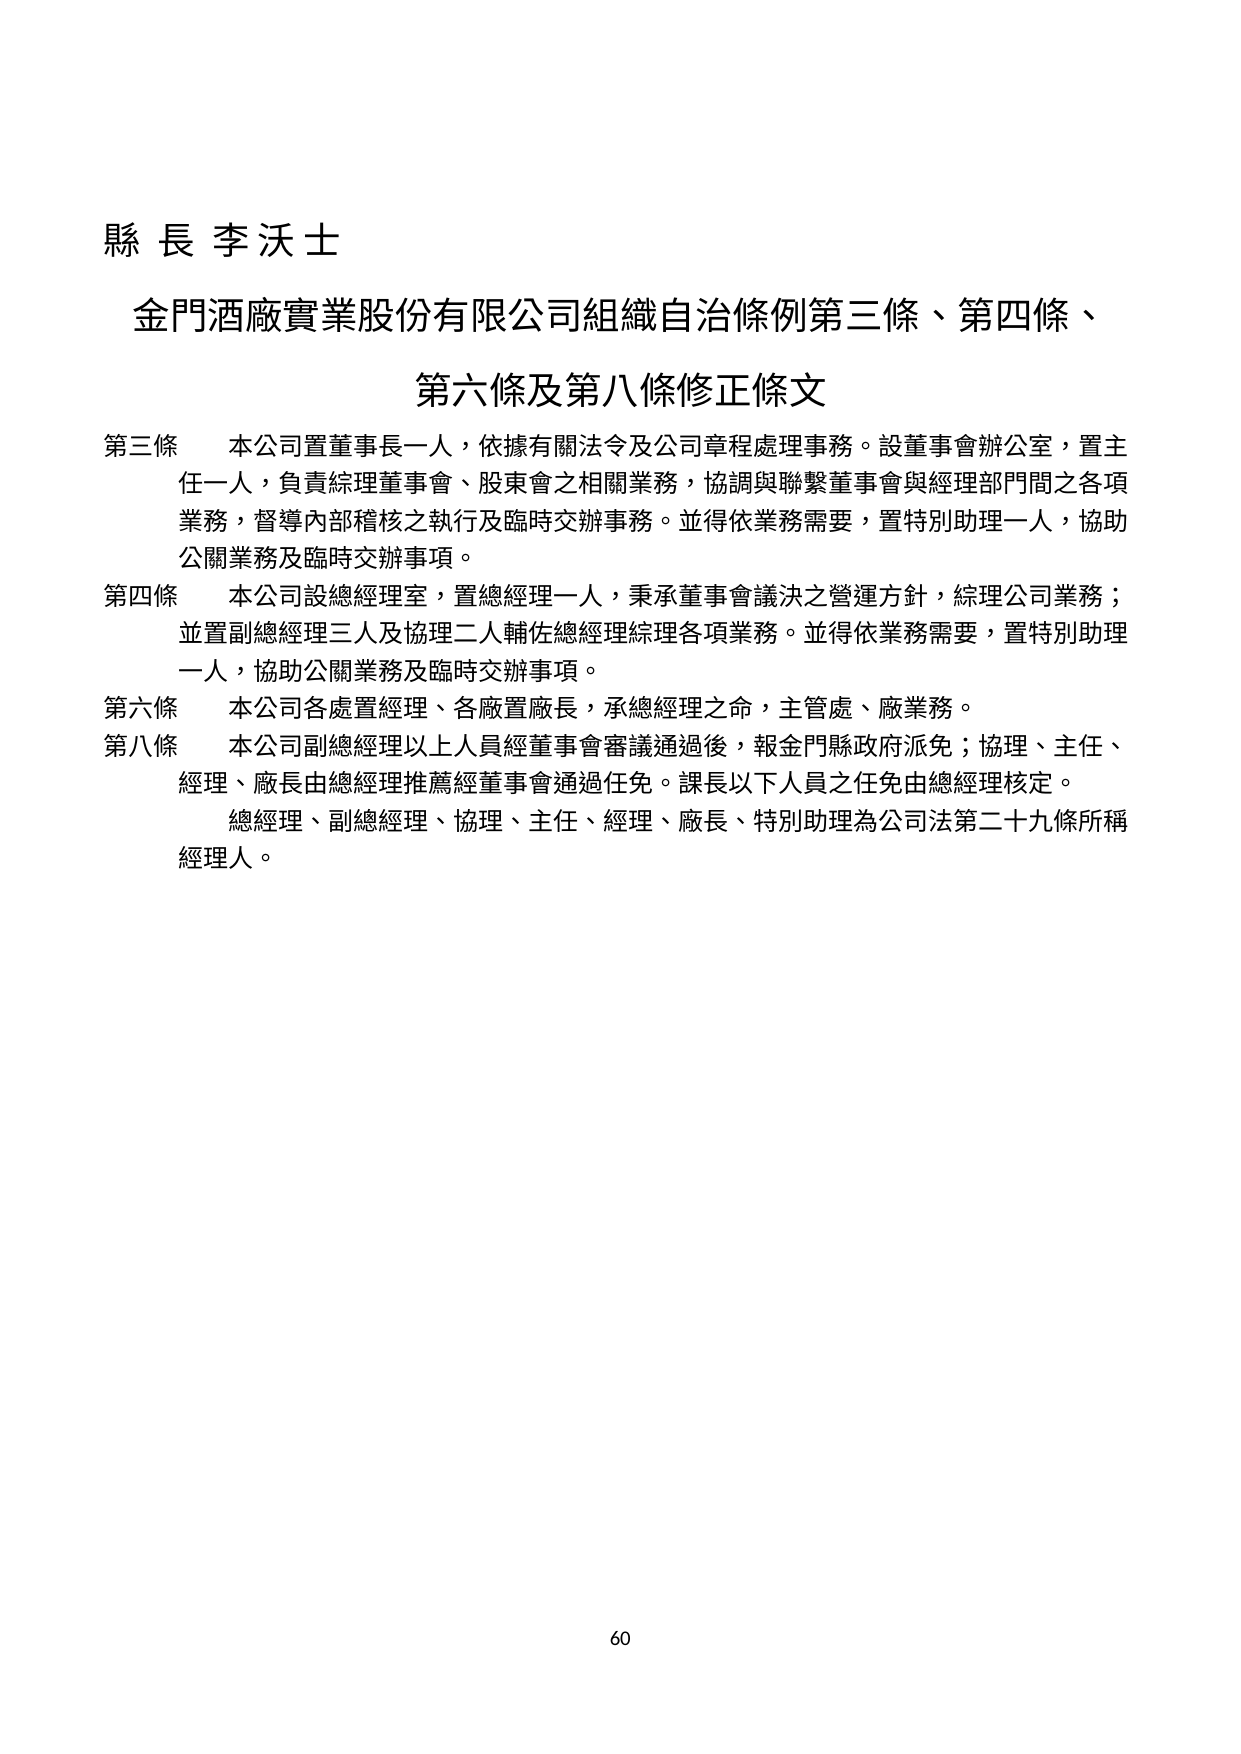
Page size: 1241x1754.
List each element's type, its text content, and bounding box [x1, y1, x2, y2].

text 業務，督導內部稽核之執行及臨時交辦事務。並得依業務需要，置特別助理一人，協助 [103, 494, 1137, 532]
text 第三條 本公司置董事長一人，依據有關法令及公司章程處理事務。設董事會辦公室，置主 [103, 419, 1137, 457]
text 公關業務及臨時交辦事項。 [103, 532, 1137, 569]
text 並置副總經理三人及協理二人輔佐總經理綜理各項業務。並得依業務需要，置特別助理 [103, 607, 1137, 644]
text 第六條 本公司各處置經理、各廠置廠長，承總經理之命，主管處、廠業務。 [103, 682, 1137, 719]
text 第八條 本公司副總經理以上人員經董事會審議通過後，報金門縣政府派免；協理、主任、 [103, 719, 1137, 757]
text 經理、廠長由總經理推薦經董事會通過任免。課長以下人員之任免由總經理核定。 總經理、副總經理、協理、主任、經理、廠長、特別助理為公司法第二十九條所稱 [103, 757, 1137, 832]
text 縣 長 李 沃 士 [103, 194, 1137, 269]
text 第六條及第八條修正條文 [103, 344, 1137, 419]
text 任一人，負責綜理董事會、股東會之相關業務，協調與聯繫董事會與經理部門間之各項 [103, 457, 1137, 494]
text 經理人。 [103, 832, 1137, 869]
text 第四條 本公司設總經理室，置總經理一人，秉承董事會議決之營運方針，綜理公司業務； [103, 569, 1137, 607]
text 金門酒廠實業股份有限公司組織自治條例第三條、第四條、 [103, 269, 1137, 344]
text 一人，協助公關業務及臨時交辦事項。 [103, 644, 1137, 682]
